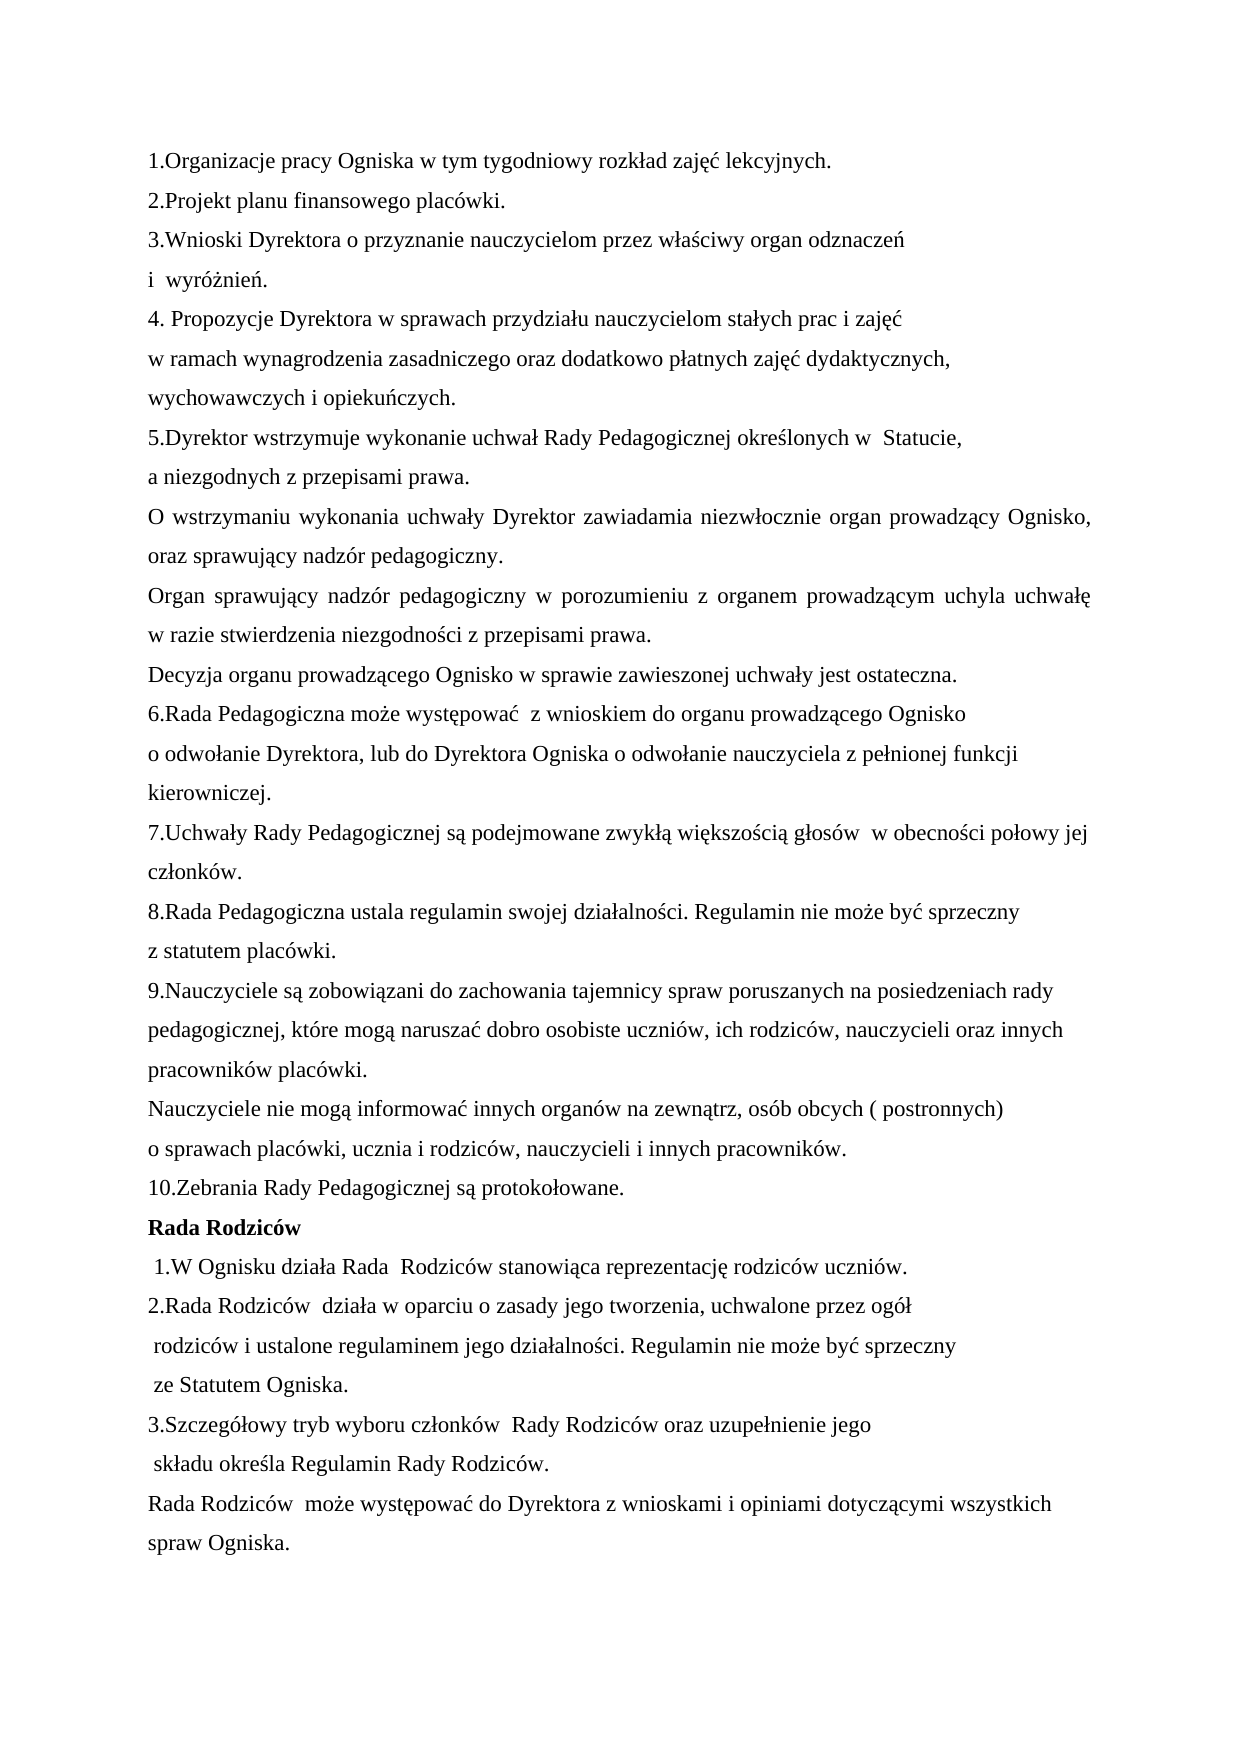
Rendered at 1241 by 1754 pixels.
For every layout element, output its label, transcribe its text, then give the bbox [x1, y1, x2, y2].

text 2.Projekt planu finansowego placówki. [148, 187, 1093, 213]
text Nauczyciele nie mogą informować innych organów na zewnątrz, osób obcych ( postronnych) o sprawach placówki, ucznia i rodziców, nauczycieli i innych pracowników. [148, 1095, 1093, 1161]
text 2.Rada Rodziców działa w oparciu o zasady jego tworzenia, uchwalone przez ogół [148, 1292, 1093, 1319]
text rodziców i ustalone regulaminem jego działalności. Regulamin nie może być sprzeczny [148, 1332, 1093, 1358]
text 3.Wnioski Dyrektora o przyznanie nauczycielom przez właściwy organ odznaczeń [148, 227, 1093, 253]
text 1.W Ognisku działa Rada Rodziców stanowiąca reprezentację rodziców uczniów. [148, 1253, 1093, 1279]
text 9.Nauczyciele są zobowiązani do zachowania tajemnicy spraw poruszanych na posiedzeniach rady pedagogicznej, które mogą naruszać dobro osobiste uczniów, ich rodziców, nauczycieli oraz innych pracowników placówki. [148, 977, 1093, 1082]
text i wyróżnień. [148, 266, 1093, 292]
text o odwołanie Dyrektora, lub do Dyrektora Ogniska o odwołanie nauczyciela z pełnionej funkcji kierowniczej. [148, 740, 1093, 806]
subtitle Rada Rodziców [148, 1213, 1093, 1240]
text 6.Rada Pedagogiczna może występować z wnioskiem do organu prowadzącego Ognisko [148, 700, 1093, 727]
text 5.Dyrektor wstrzymuje wykonanie uchwał Rady Pedagogicznej określonych w Statucie, [148, 424, 1093, 450]
text 4. Propozycje Dyrektora w sprawach przydziału nauczycielom stałych prac i zajęć [148, 306, 1093, 332]
text Rada Rodziców może występować do Dyrektora z wnioskami i opiniami dotyczącymi wszystkich spraw Ogniska. [148, 1490, 1093, 1556]
text składu określa Regulamin Rady Rodziców. [148, 1450, 1093, 1477]
text 8.Rada Pedagogiczna ustala regulamin swojej działalności. Regulamin nie może być sprzeczny z statutem placówki. [148, 898, 1093, 963]
text a niezgodnych z przepisami prawa. [148, 463, 1093, 490]
text ze Statutem Ogniska. [148, 1371, 1093, 1398]
text w ramach wynagrodzenia zasadniczego oraz dodatkowo płatnych zajęć dydaktycznych, [148, 345, 1093, 371]
text 1.Organizacje pracy Ogniska w tym tygodniowy rozkład zajęć lekcyjnych. [148, 148, 1093, 174]
text 3.Szczegółowy tryb wyboru członków Rady Rodziców oraz uzupełnienie jego [148, 1411, 1093, 1437]
text Decyzja organu prowadzącego Ognisko w sprawie zawieszonej uchwały jest ostateczna. [148, 661, 1093, 687]
text O wstrzymaniu wykonania uchwały Dyrektor zawiadamia niezwłocznie organ prowadzący Ognisko, oraz sprawujący nadzór pedagogiczny. [148, 503, 1093, 569]
text 7.Uchwały Rady Pedagogicznej są podejmowane zwykłą większością głosów w obecności połowy jej członków. [148, 819, 1093, 884]
text Organ sprawujący nadzór pedagogiczny w porozumieniu z organem prowadzącym uchyla uchwałę w razie stwierdzenia niezgodności z przepisami prawa. [148, 582, 1093, 648]
text 10.Zebrania Rady Pedagogicznej są protokołowane. [148, 1174, 1093, 1200]
text wychowawczych i opiekuńczych. [148, 384, 1093, 411]
